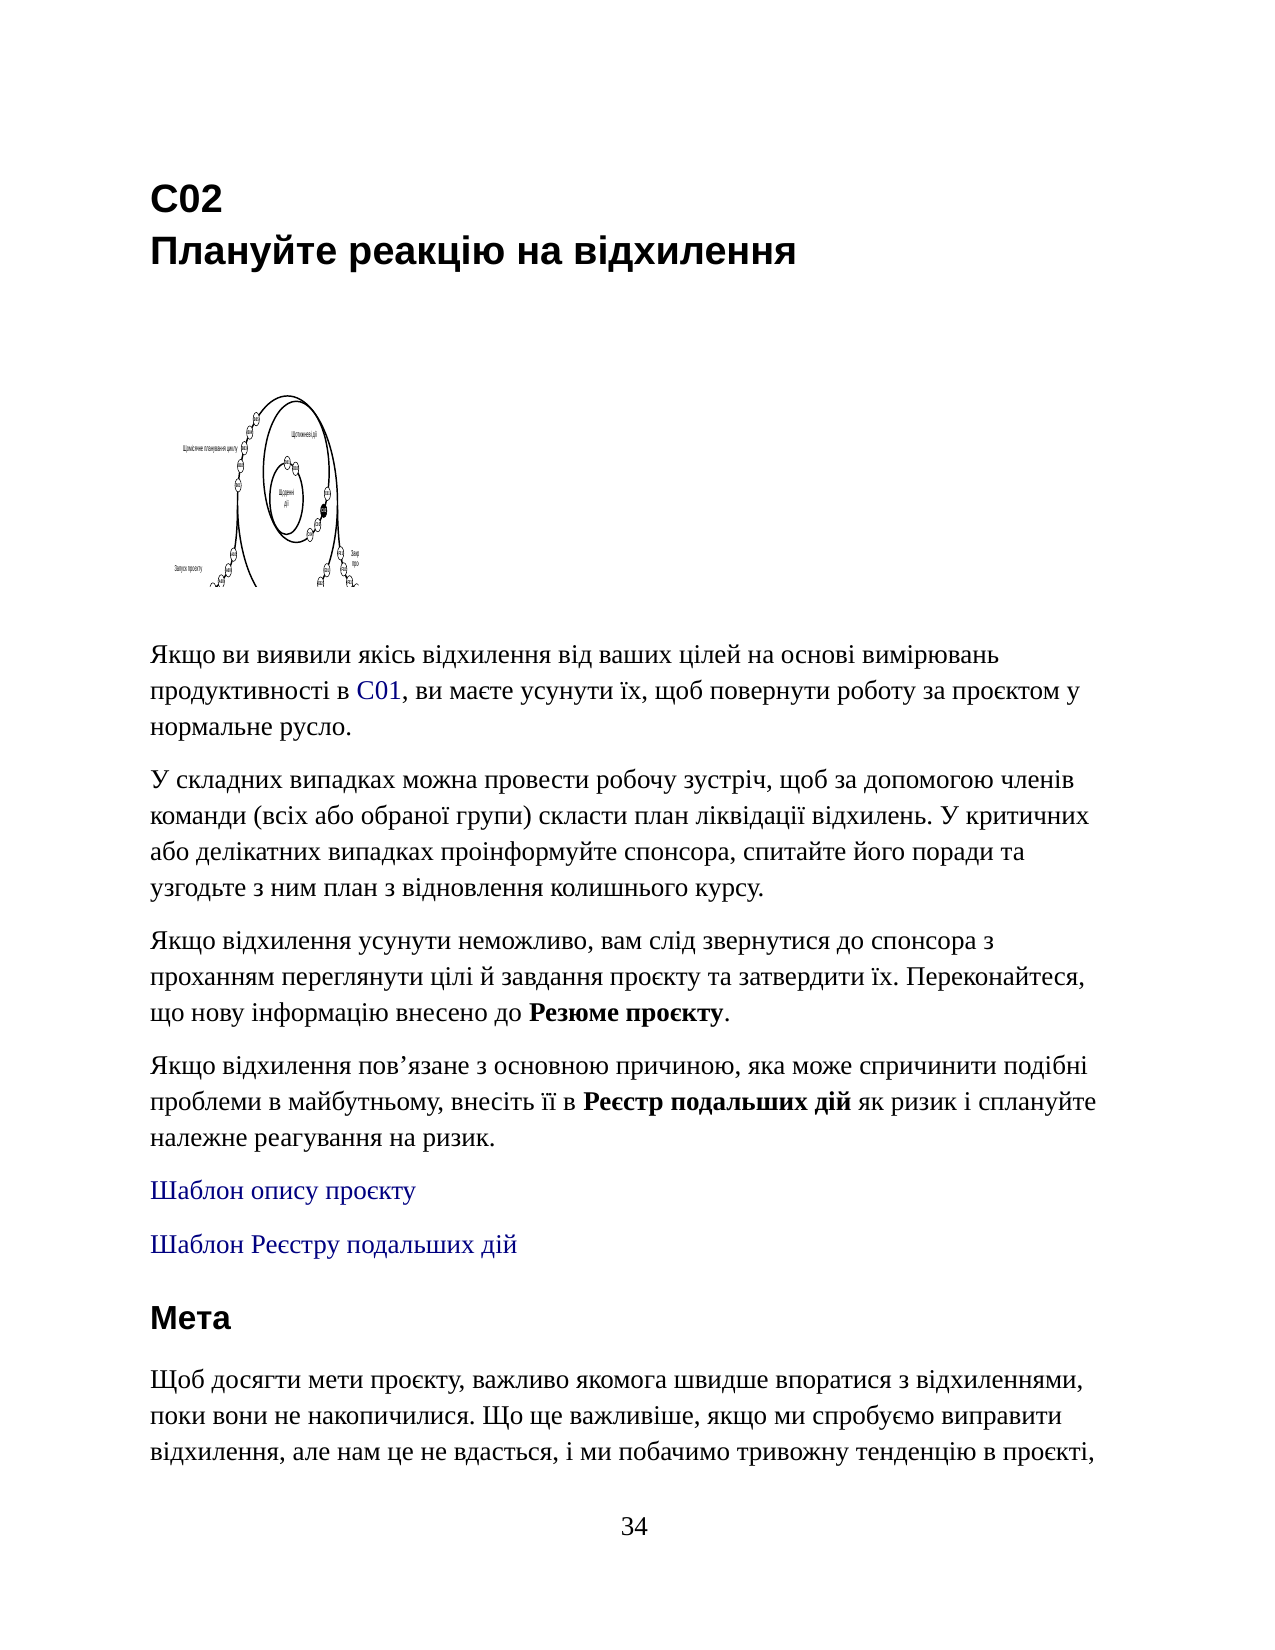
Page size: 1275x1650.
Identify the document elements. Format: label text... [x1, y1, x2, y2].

text Якщо відхилення пов’язане з основною причиною, яка може спричинити подібні проблеми в майбутньому, внесіть її в Реєстр подальших дій як ризик і сплануйте належне реагування на ризик. [150, 1049, 1125, 1152]
text Щоб досягти мети проєкту, важливо якомога швидше впоратися з відхиленнями, поки вони не накопичилися. Що ще важливіше, якщо ми спробуємо виправити відхилення, але нам це не вдасться, і ми побачимо тривожну тенденцію в проєкті, [150, 1363, 1125, 1466]
subtitle Мета [150, 1298, 1125, 1336]
text Якщо відхилення усунути неможливо, вам слід звернутися до спонсора з проханням переглянути цілі й завдання проєкту та затвердити їх. Переконайтеся, що нову інформацію внесено до Резюме проєкту. [150, 924, 1125, 1027]
text У складних випадках можна провести робочу зустріч, щоб за допомогою членів команди (всіх або обраної групи) скласти план ліквідації відхилень. У критичних або делікатних випадках проінформуйте спонсора, спитайте його поради та узгодьте з ним план з відновлення колишнього курсу. [150, 763, 1125, 902]
text Шаблон Реєстру подальших дій [150, 1228, 1125, 1259]
text Шаблон опису проєкту [150, 1174, 1125, 1206]
subtitle C02 Плануйте реакцію на відхилення [150, 175, 1125, 273]
text Якщо ви виявили якісь відхилення від ваших цілей на основі вимірювань продуктивності в C01, ви маєте усунути їх, щоб повернути роботу за проєктом у нормальне русло. [150, 638, 1125, 741]
